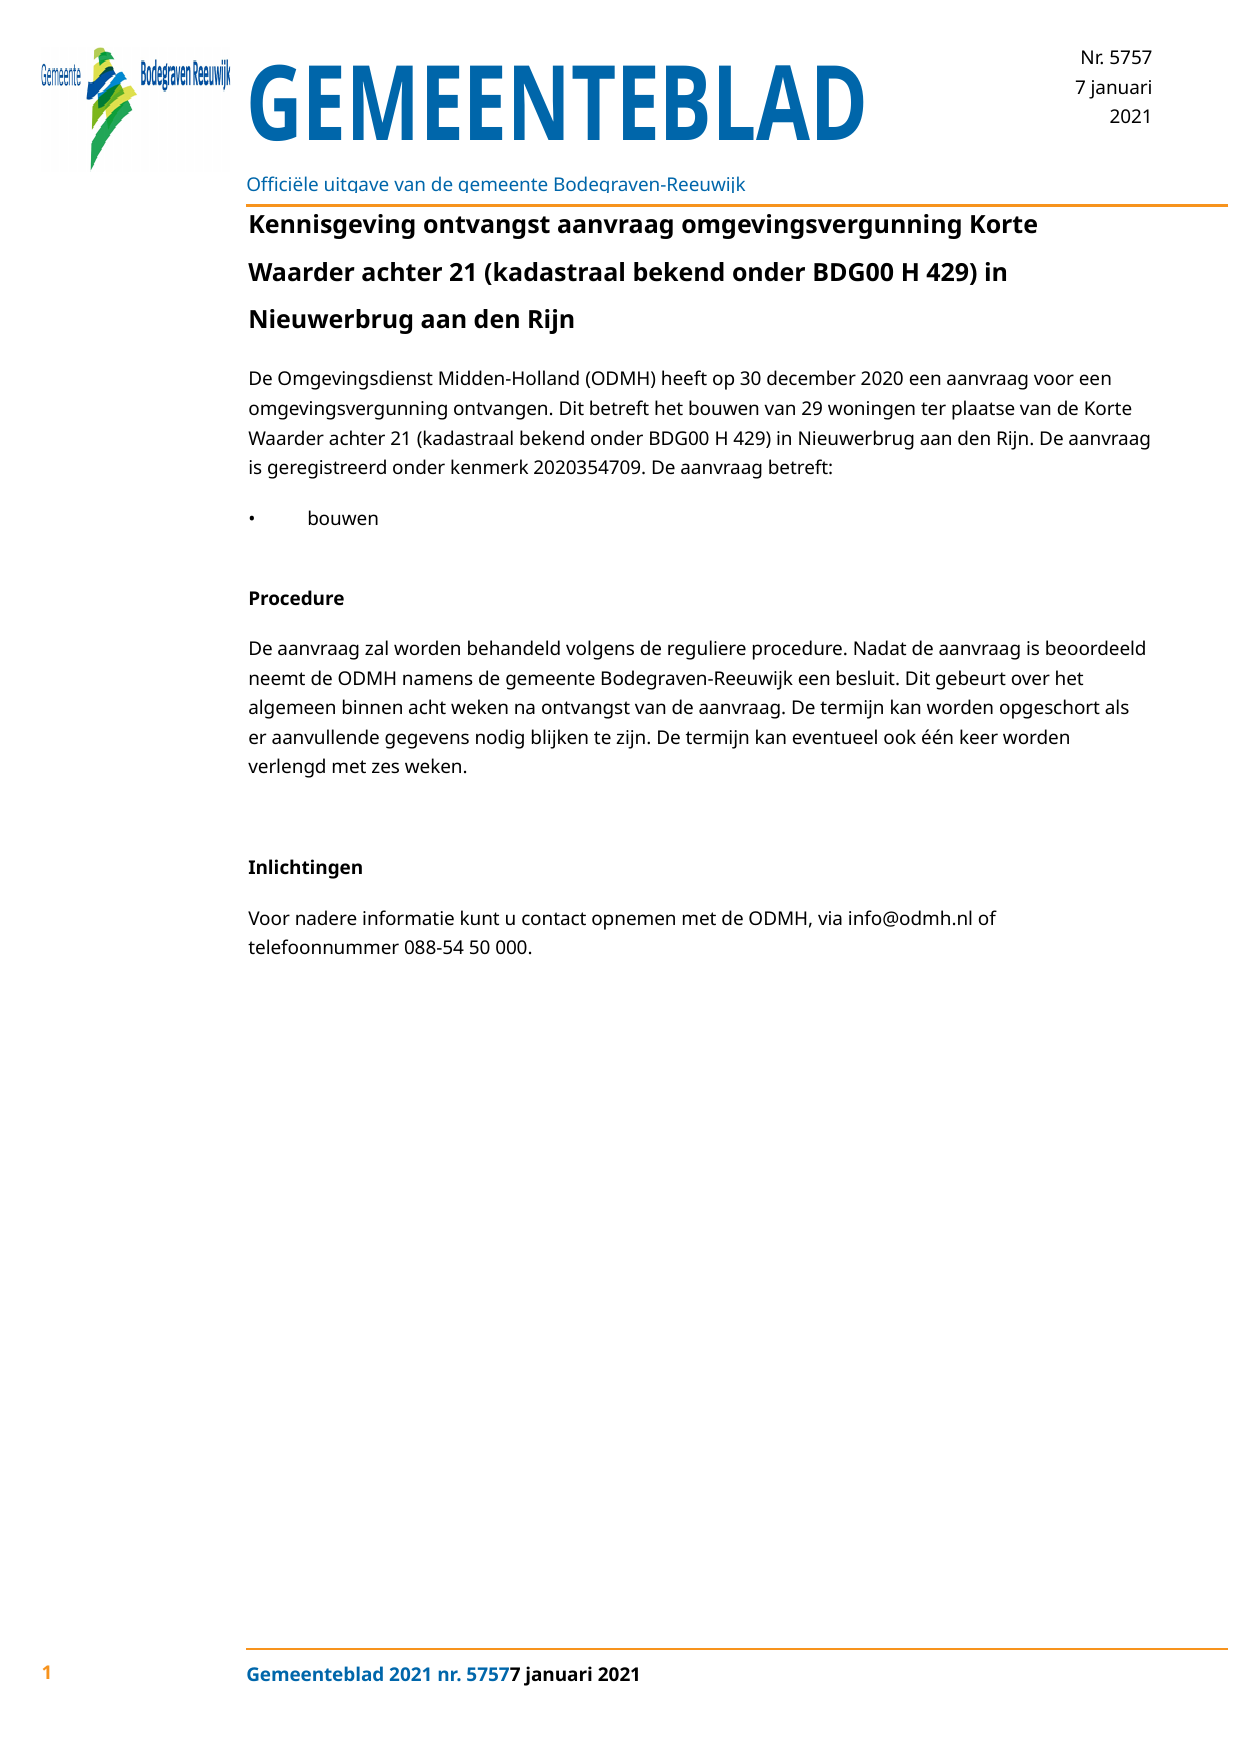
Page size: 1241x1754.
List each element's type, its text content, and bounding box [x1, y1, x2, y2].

text Procedure [248, 585, 1152, 610]
text De Omgevingsdienst Midden-Holland (ODMH) heeft op 30 december 2020 een aanvraag voor een omgevingsvergunning ontvangen. Dit betreft het bouwen van 29 woningen ter plaatse van de Korte Waarder achter 21 (kadastraal bekend onder BDG00 H 429) in Nieuwerbrug aan den Rijn. De aanvraag is geregistreerd onder kenmerk 2020354709. De aanvraag betreft: [248, 366, 1152, 480]
list bouwen [248, 505, 1152, 530]
picture [41, 47, 231, 172]
text Inlichtingen [248, 854, 1152, 880]
text Voor nadere informatie kunt u contact opnemen met de ODMH, via info@odmh.nl of telefoonnummer 088-54 50 000. [248, 905, 1152, 960]
text Kennisgeving ontvangst aanvraag omgevingsvergunning Korte Waarder achter 21 (kadastraal bekend onder BDG00 H 429) in Nieuwerbrug aan den Rijn [248, 207, 1152, 336]
text De aanvraag zal worden behandeld volgens de reguliere procedure. Nadat de aanvraag is beoordeeld neemt de ODMH namens de gemeente Bodegraven-Reeuwijk een besluit. Dit gebeurt over het algemeen binnen acht weken na ontvangst van de aanvraag. De termijn kan worden opgeschort als er aanvullende gegevens nodig blijken te zijn. De termijn kan eventueel ook één keer worden verlengd met zes weken. [248, 635, 1152, 779]
